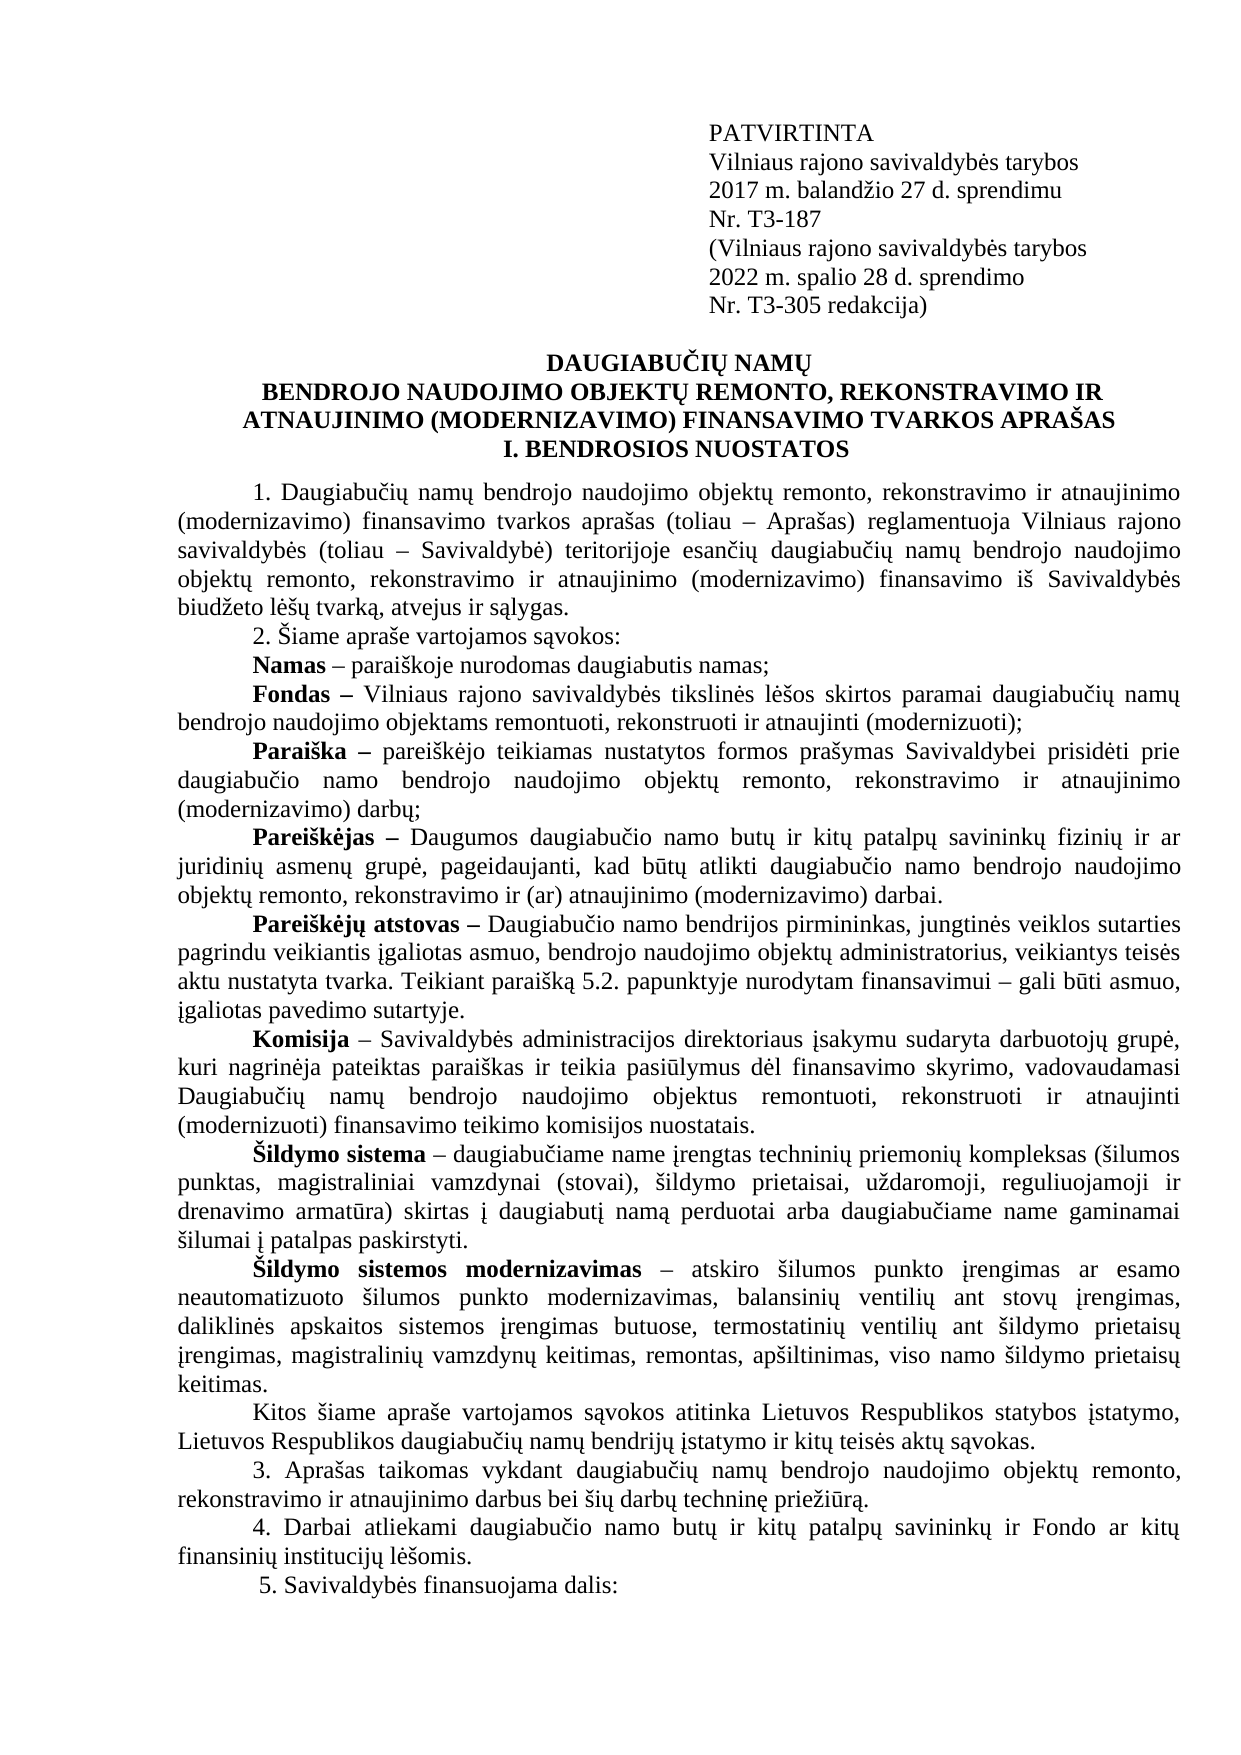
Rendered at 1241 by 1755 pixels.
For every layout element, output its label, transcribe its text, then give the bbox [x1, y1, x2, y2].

text 1. Daugiabučių namų bendrojo naudojimo objektų remonto, rekonstravimo ir atnaujinimo (modernizavimo) finansavimo tvarkos aprašas (toliau – Aprašas) reglamentuoja Vilniaus rajono savivaldybės (toliau – Savivaldybė) teritorijoje esančių daugiabučių namų bendrojo naudojimo objektų remonto, rekonstravimo ir atnaujinimo (modernizavimo) finansavimo iš Savivaldybės biudžeto lėšų tvarką, atvejus ir sąlygas. [177, 477, 1181, 621]
text Nr. T3-187 [177, 204, 1181, 233]
text 4. Darbai atliekami daugiabučio namo butų ir kitų patalpų savininkų ir Fondo ar kitų finansinių institucijų lėšomis. [177, 1512, 1181, 1570]
text DAUGIABUČIŲ NAMŲ [177, 348, 1181, 377]
text Paraiška – pareiškėjo teikiamas nustatytos formos prašymas Savivaldybei prisidėti prie daugiabučio namo bendrojo naudojimo objektų remonto, rekonstravimo ir atnaujinimo (modernizavimo) darbų; [177, 736, 1181, 822]
text Komisija – Savivaldybės administracijos direktoriaus įsakymu sudaryta darbuotojų grupė, kuri nagrinėja pateiktas paraiškas ir teikia pasiūlymus dėl finansavimo skyrimo, vadovaudamasi Daugiabučių namų bendrojo naudojimo objektus remontuoti, rekonstruoti ir atnaujinti (modernizuoti) finansavimo teikimo komisijos nuostatais. [177, 1024, 1181, 1139]
text Pareiškėjų atstovas – Daugiabučio namo bendrijos pirmininkas, jungtinės veiklos sutarties pagrindu veikiantis įgaliotas asmuo, bendrojo naudojimo objektų administratorius, veikiantys teisės aktu nustatyta tvarka. Teikiant paraišką 5.2. papunktyje nurodytam finansavimui – gali būti asmuo, įgaliotas pavedimo sutartyje. [177, 909, 1181, 1024]
text 5. Savivaldybės finansuojama dalis: [177, 1570, 1181, 1599]
text I. BENDROSIOS NUOSTATOS [177, 434, 1181, 463]
text BENDROJO NAUDOJIMO OBJEKTŲ REMONTO, REKONSTRAVIMO IR ATNAUJINIMO (MODERNIZAVIMO) FINANSAVIMO TVARKOS APRAŠAS [177, 377, 1181, 434]
text Šildymo sistemos modernizavimas – atskiro šilumos punkto įrengimas ar esamo neautomatizuoto šilumos punkto modernizavimas, balansinių ventilių ant stovų įrengimas, daliklinės apskaitos sistemos įrengimas butuose, termostatinių ventilių ant šildymo prietaisų įrengimas, magistralinių vamzdynų keitimas, remontas, apšiltinimas, viso namo šildymo prietaisų keitimas. [177, 1254, 1181, 1397]
text (Vilniaus rajono savivaldybės tarybos [177, 233, 1181, 262]
text 3. Aprašas taikomas vykdant daugiabučių namų bendrojo naudojimo objektų remonto, rekonstravimo ir atnaujinimo darbus bei šių darbų techninę priežiūrą. [177, 1455, 1181, 1512]
text Namas – paraiškoje nurodomas daugiabutis namas; [177, 650, 1181, 679]
text 2017 m. balandžio 27 d. sprendimu [177, 176, 1181, 204]
text Fondas – Vilniaus rajono savivaldybės tikslinės lėšos skirtos paramai daugiabučių namų bendrojo naudojimo objektams remontuoti, rekonstruoti ir atnaujinti (modernizuoti); [177, 679, 1181, 736]
text Šildymo sistema – daugiabučiame name įrengtas techninių priemonių kompleksas (šilumos punktas, magistraliniai vamzdynai (stovai), šildymo prietaisai, uždaromoji, reguliuojamoji ir drenavimo armatūra) skirtas į daugiabutį namą perduotai arba daugiabučiame name gaminamai šilumai į patalpas paskirstyti. [177, 1139, 1181, 1254]
text 2022 m. spalio 28 d. sprendimo [177, 262, 1181, 291]
text 2. Šiame apraše vartojamos sąvokos: [177, 621, 1181, 650]
text Nr. T3-305 redakcija) [177, 291, 1181, 319]
text Vilniaus rajono savivaldybės tarybos [177, 147, 1181, 176]
text Kitos šiame apraše vartojamos sąvokos atitinka Lietuvos Respublikos statybos įstatymo, Lietuvos Respublikos daugiabučių namų bendrijų įstatymo ir kitų teisės aktų sąvokas. [177, 1397, 1181, 1455]
text Pareiškėjas – Daugumos daugiabučio namo butų ir kitų patalpų savininkų fizinių ir ar juridinių asmenų grupė, pageidaujanti, kad būtų atlikti daugiabučio namo bendrojo naudojimo objektų remonto, rekonstravimo ir (ar) atnaujinimo (modernizavimo) darbai. [177, 822, 1181, 909]
text PATVIRTINTA [177, 118, 1181, 147]
